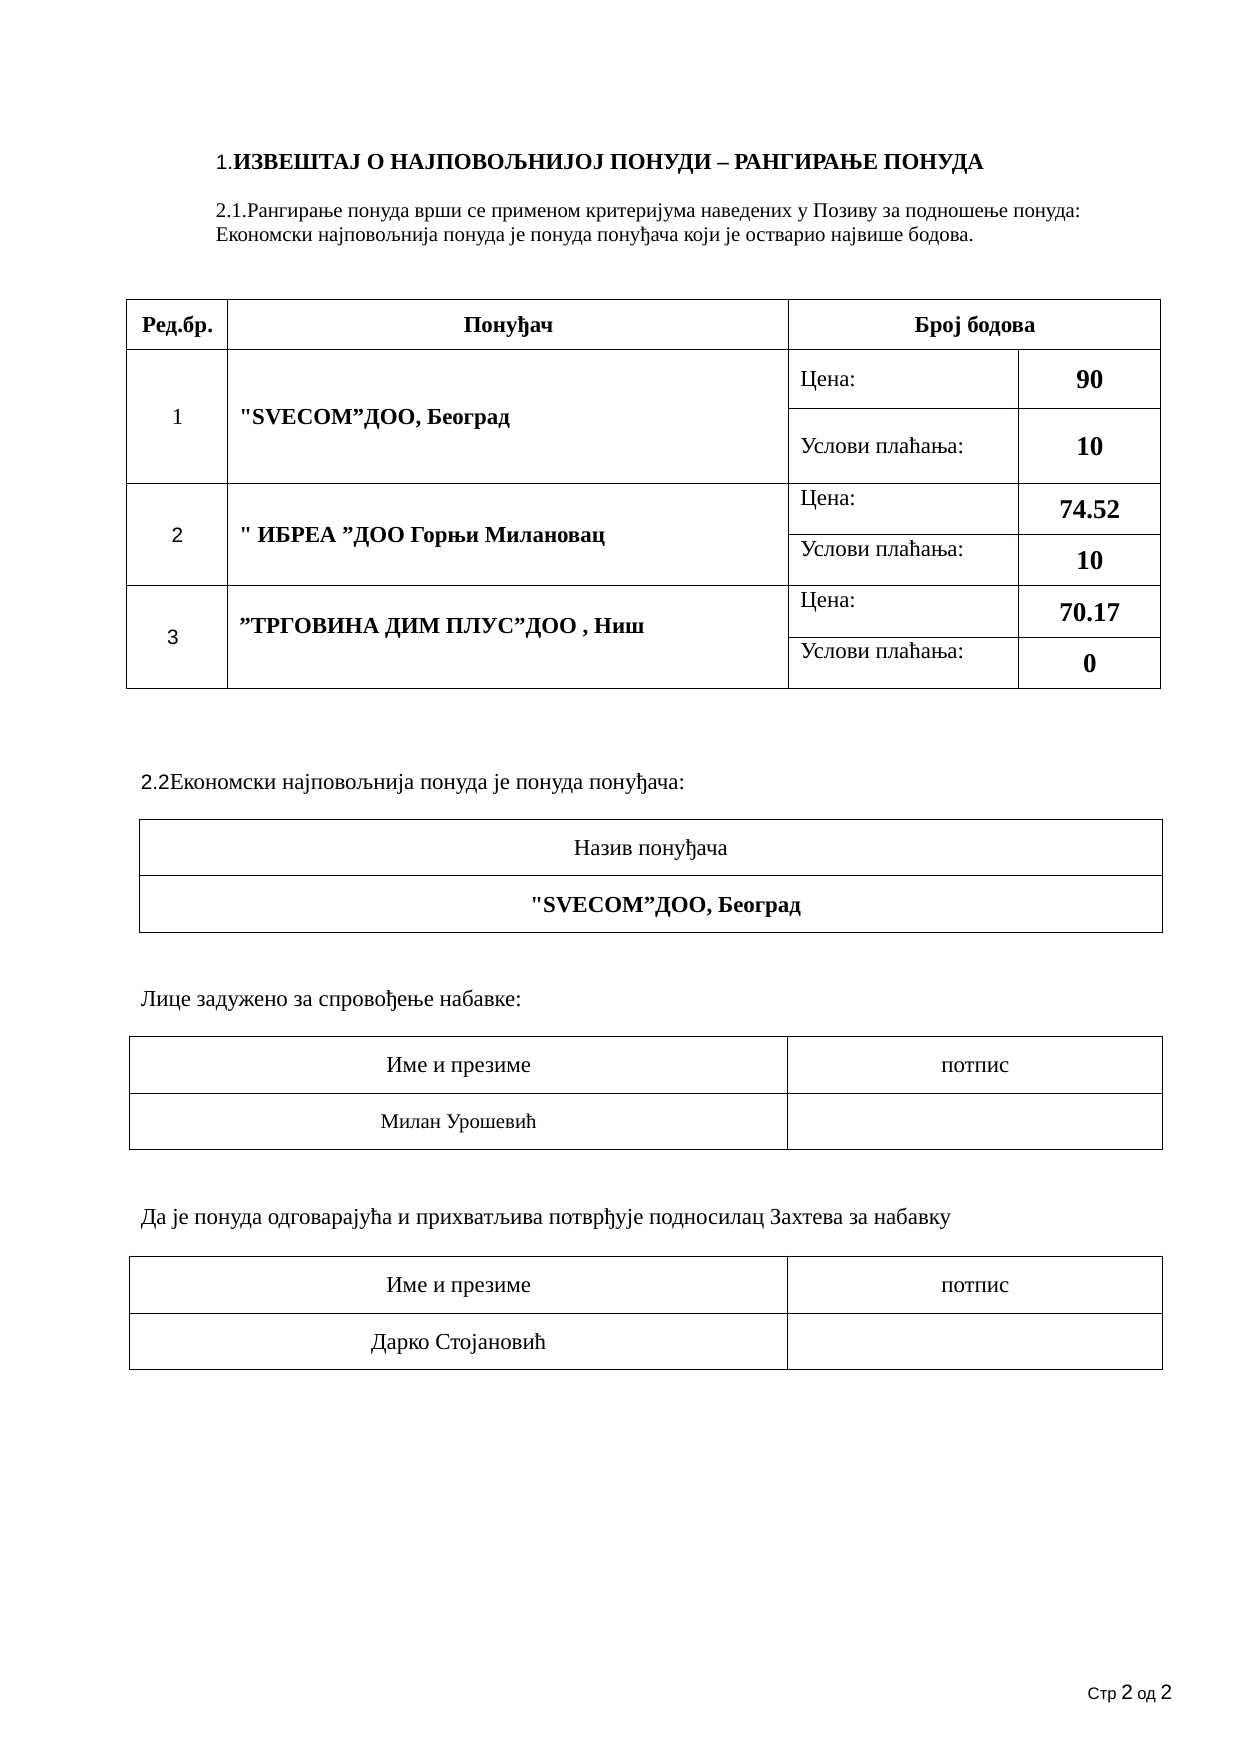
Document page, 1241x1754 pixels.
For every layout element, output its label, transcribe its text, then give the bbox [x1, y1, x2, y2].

table_header потпис [788, 1257, 1162, 1312]
table_cell 90 [1019, 350, 1160, 408]
table_cell Цена: [789, 586, 1018, 637]
table_cell 10 [1019, 535, 1160, 585]
table_cell Услови плаћања: [789, 638, 1018, 688]
table_cell 2 [127, 484, 227, 585]
table_cell 70.17 [1019, 586, 1160, 637]
table_cell 0 [1019, 638, 1160, 688]
table_cell ”ТРГОВИНА ДИМ ПЛУС”ДОО , Ниш [228, 586, 788, 688]
table_header Понуђач [228, 300, 788, 349]
table_header Име и презиме [130, 1257, 787, 1312]
table_cell " ИБРЕА ”ДОО Горњи Милановац [228, 484, 788, 585]
table_header Број бодова [789, 300, 1160, 349]
table_cell Цена: [789, 350, 1018, 408]
text Лице задужено за спровођење набавке: [141, 986, 1172, 1012]
table_cell Цена: [789, 484, 1018, 534]
table_cell 74.52 [1019, 484, 1160, 534]
text Да је понуда одговарајућа и прихватљива потврђује подносилац Захтева за набавку [141, 1203, 1172, 1229]
list ИЗВЕШТАЈ О НАЈПОВОЉНИЈОЈ ПОНУДИ – РАНГИРАЊЕ ПОНУДА [216, 148, 1172, 174]
list 2.1.Рангирање понуда врши се применом критеријума наведених у Позиву за подношење понуда: [216, 198, 1172, 222]
table_cell 10 [1019, 409, 1160, 482]
table_cell Милан Урошевић [130, 1094, 787, 1149]
table_cell 1 [127, 350, 227, 482]
table_cell Дарко Стојановић [130, 1314, 787, 1369]
table_cell "SVECOM”ДОО, Београд [228, 350, 788, 482]
table_header Назив понуђача [140, 820, 1162, 875]
table_header Ред.бр. [127, 300, 227, 349]
table_cell [788, 1314, 1162, 1369]
table_cell Услови плаћања: [789, 409, 1018, 482]
table_cell 3 [127, 586, 227, 688]
table_cell "SVECOM”ДОО, Београд [140, 876, 1162, 932]
table_header Име и презиме [130, 1037, 787, 1093]
list Економски најповољнија понуда је понуда понуђача: [141, 768, 1172, 794]
table_header потпис [788, 1037, 1162, 1093]
list Економски најповољнија понуда је понуда понуђача који је остварио највише бодова. [216, 222, 1172, 246]
table_cell [788, 1094, 1162, 1149]
table_cell Услови плаћања: [789, 535, 1018, 585]
